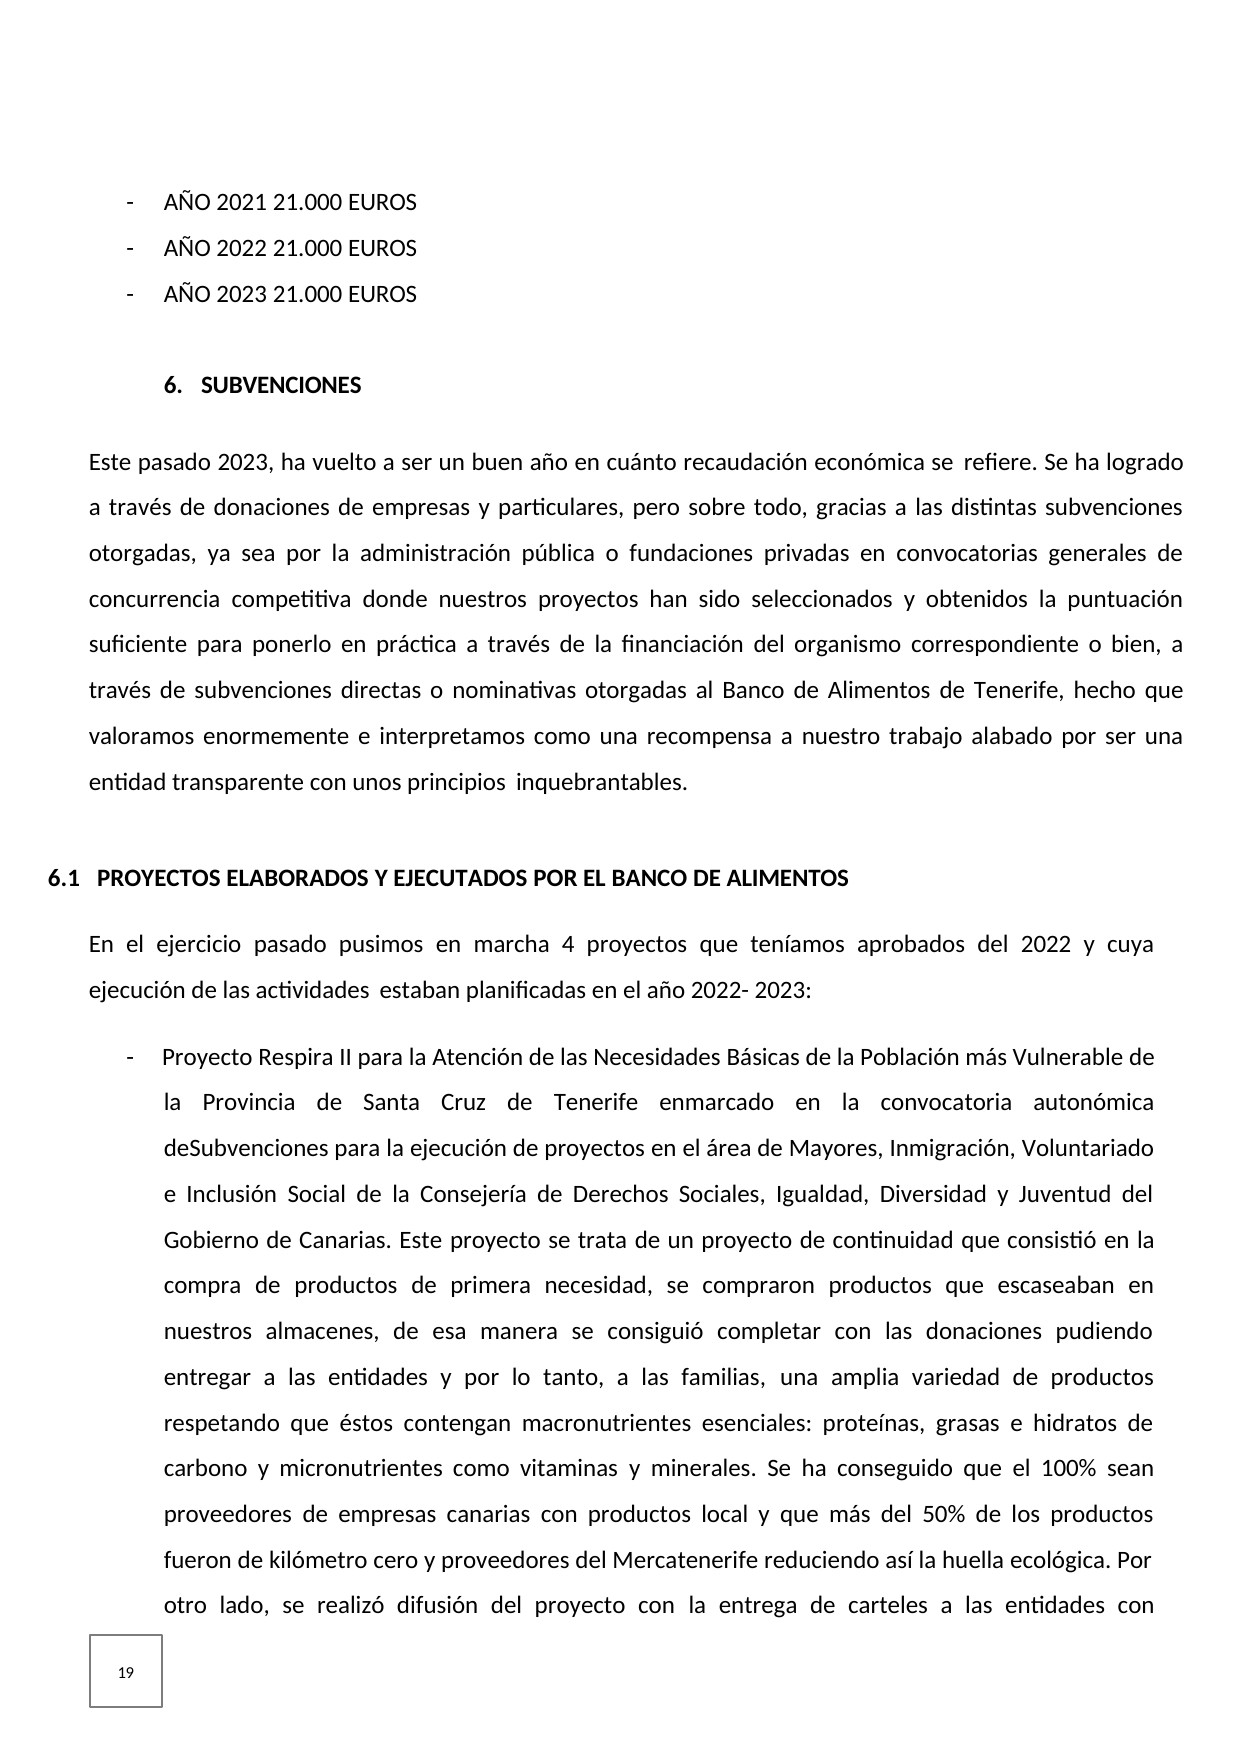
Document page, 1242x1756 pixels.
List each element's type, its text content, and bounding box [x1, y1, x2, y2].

text Este pasado 2023, ha vuelto a ser un buen año en cuánto recaudación económica se refiere. Se ha logrado a través de donaciones de empresas y particulares, pero sobre todo, gracias a las distintas subvenciones otorgadas, ya sea por la administración pública o fundaciones privadas en convocatorias generales de concurrencia competitiva donde nuestros proyectos han sido seleccionados y obtenidos la puntuación suficiente para ponerlo en práctica a través de la financiación del organismo correspondiente o bien, a través de subvenciones directas o nominativas otorgadas al Banco de Alimentos de Tenerife, hecho que valoramos enormemente e interpretamos como una recompensa a nuestro trabajo alabado por ser una entidad transparente con unos principios inquebrantables. [88, 446, 1184, 796]
text - AÑO 2023 21.000 EUROS [126, 278, 1206, 308]
text - AÑO 2022 21.000 EUROS [126, 232, 1206, 263]
list SUBVENCIONES [163, 369, 1206, 400]
text - Proyecto Respira II para la Atención de las Necesidades Básicas de la Población más Vulnerable de la Provincia de Santa Cruz de Tenerife enmarcado en la convocatoria autonómica deSubvenciones para la ejecución de proyectos en el área de Mayores, Inmigración, Voluntariado e Inclusión Social de la Consejería de Derechos Sociales, Igualdad, Diversidad y Juventud del Gobierno de Canarias. Este proyecto se trata de un proyecto de continuidad que consistió en la compra de productos de primera necesidad, se compraron productos que escaseaban en nuestros almacenes, de esa manera se consiguió completar con las donaciones pudiendo entregar a las entidades y por lo tanto, a las familias, una amplia variedad de productos respetando que éstos contengan macronutrientes esenciales: proteínas, grasas e hidratos de carbono y micronutrientes como vitaminas y minerales. Se ha conseguido que el 100% sean proveedores de empresas canarias con productos local y que más del 50% de los productos fueron de kilómetro cero y proveedores del Mercatenerife reduciendo así la huella ecológica. Por otro lado, se realizó difusión del proyecto con la entrega de carteles a las entidades con [126, 1041, 1154, 1620]
text - AÑO 2021 21.000 EUROS [126, 186, 1206, 217]
text En el ejercicio pasado pusimos en marcha 4 proyectos que teníamos aprobados del 2022 y cuya ejecución de las actividades estaban planificadas en el año 2022- 2023: [88, 928, 1154, 1004]
list PROYECTOS ELABORADOS Y EJECUTADOS POR EL BANCO DE ALIMENTOS [48, 862, 1206, 892]
